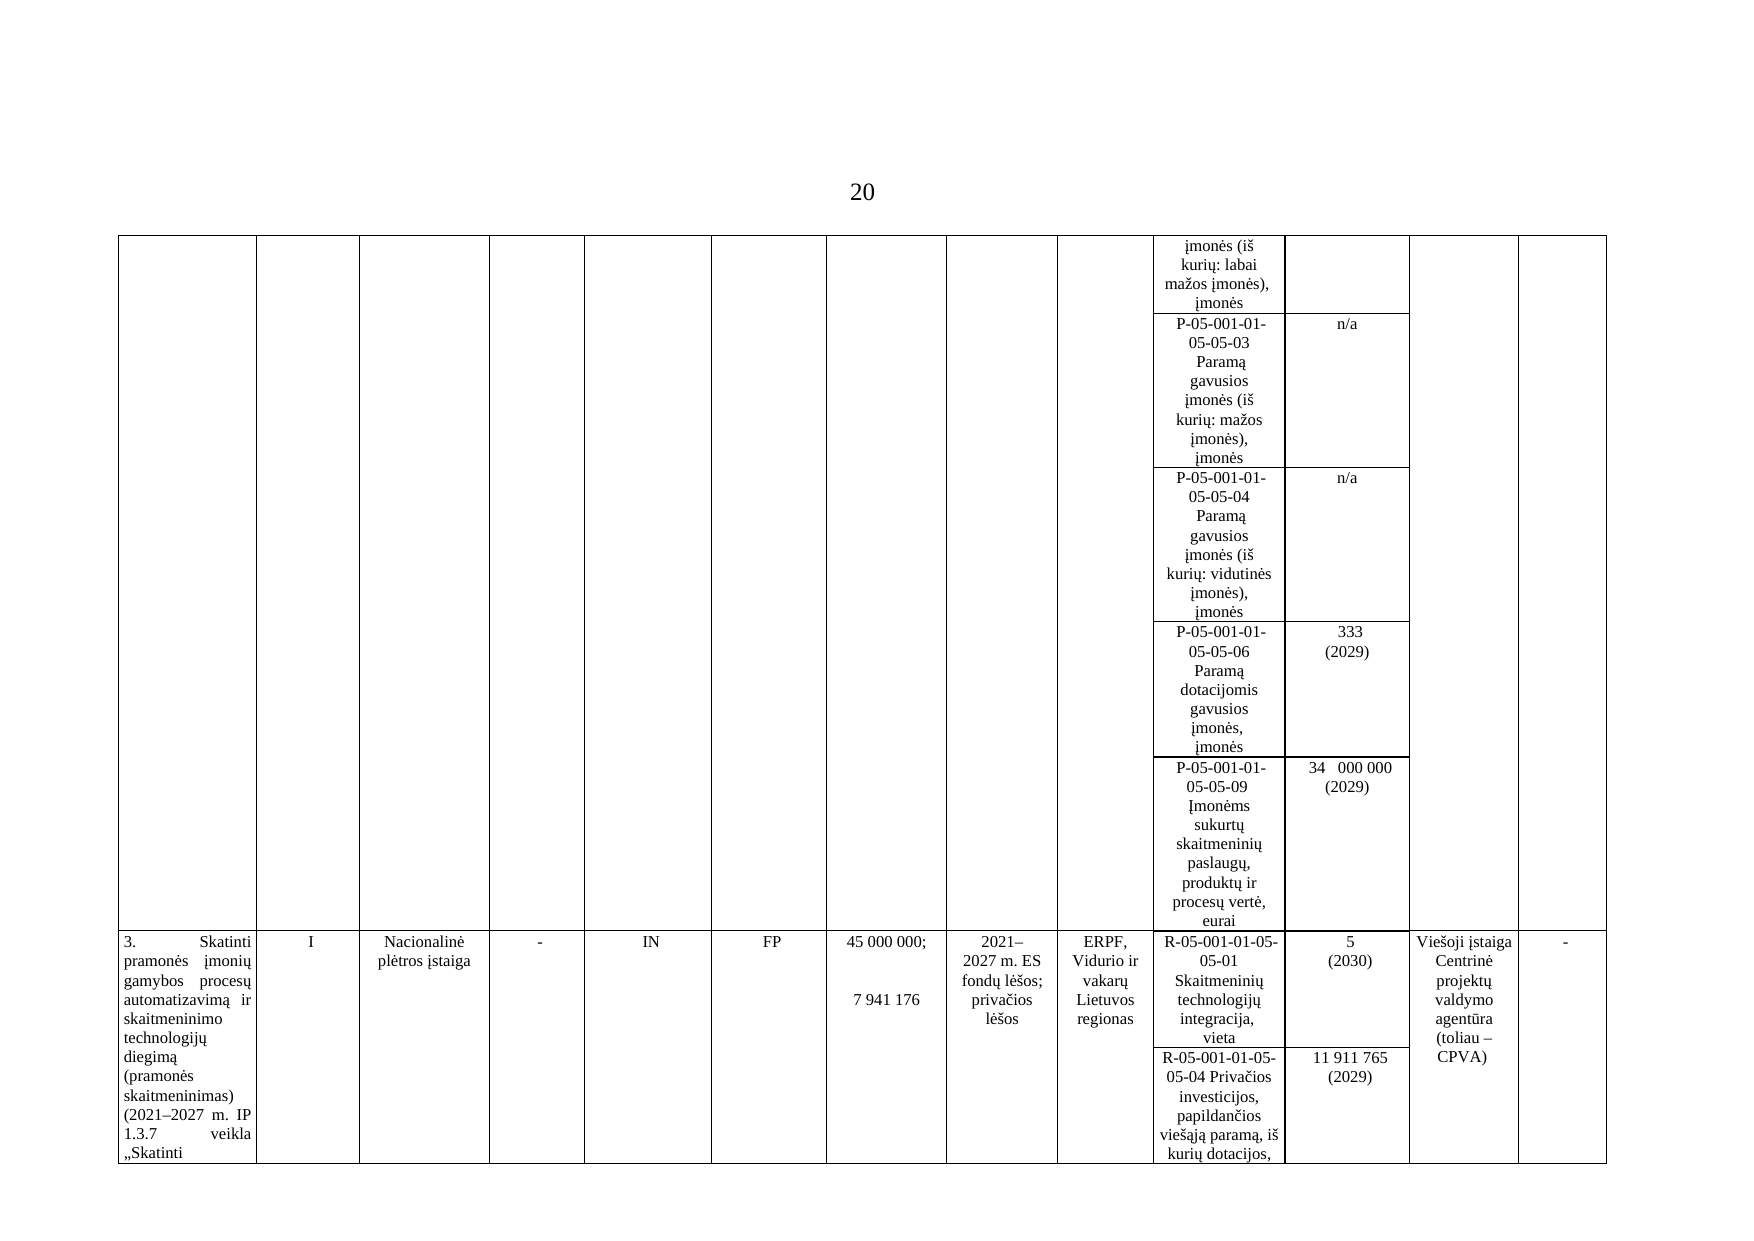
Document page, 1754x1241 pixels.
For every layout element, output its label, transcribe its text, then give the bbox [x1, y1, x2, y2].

table_cell Nacionalinė plėtros įstaiga [360, 931, 489, 1163]
table_cell P-05-001-01-05-05-04 Paramą gavusios įmonės (iš kurių: vidutinės įmonės), įmonės [1154, 468, 1284, 621]
table_cell P-05-001-01-05-05-06 Paramą dotacijomis gavusios įmonės, įmonės [1154, 622, 1284, 756]
table_cell P-05-001-01-05-05-09 Įmonėms sukurtų skaitmeninių paslaugų, produktų ir procesų vertė, eurai [1154, 758, 1284, 930]
table_cell n/a [1286, 468, 1409, 621]
table_cell - [1519, 931, 1606, 1163]
table_cell 11 911 765 (2029) [1286, 1048, 1409, 1163]
table_cell [119, 236, 256, 930]
table_cell [827, 236, 946, 930]
table_cell 34 000 000 (2029) [1286, 758, 1409, 930]
table_cell [712, 236, 826, 930]
table_cell [947, 236, 1057, 930]
table_cell įmonės (iš kurių: labai mažos įmonės), įmonės [1154, 236, 1284, 312]
table_cell [360, 236, 489, 930]
table_cell ERPF, Vidurio ir vakarų Lietuvos regionas [1058, 931, 1153, 1163]
table_cell [1058, 236, 1153, 930]
table_cell [585, 236, 711, 930]
table_cell [1286, 236, 1409, 312]
table_cell n/a [1286, 314, 1409, 467]
table_cell Viešoji įstaiga Centrinė projektų valdymo agentūra (toliau – CPVA) [1410, 931, 1518, 1163]
table_cell 3. Skatinti pramonės įmonių gamybos procesų automatizavimą ir skaitmeninimo technologijų diegimą (pramonės skaitmeninimas) (2021–2027 m. IP 1.3.7 veikla „Skatinti [119, 931, 256, 1163]
table_cell P-05-001-01-05-05-03 Paramą gavusios įmonės (iš kurių: mažos įmonės), įmonės [1154, 314, 1284, 467]
table_cell I [257, 931, 359, 1163]
table_cell 333 (2029) [1286, 622, 1409, 756]
table_cell [490, 236, 584, 930]
table_cell FP [712, 931, 826, 1163]
table_cell 5 (2030) [1286, 932, 1409, 1047]
table_cell 45 000 000; 7 941 176 [827, 931, 946, 1163]
table_cell IN [585, 931, 711, 1163]
table_cell R-05-001-01-05-05-04 Privačios investicijos, papildančios viešąją paramą, iš kurių dotacijos, [1154, 1048, 1284, 1163]
table_cell R-05-001-01-05-05-01 Skaitmeninių technologijų integracija, vieta [1154, 932, 1284, 1047]
table_cell [257, 236, 359, 930]
table_cell [1410, 236, 1518, 930]
table_cell 2021– 2027 m. ES fondų lėšos; privačios lėšos [947, 931, 1057, 1163]
table_cell - [490, 931, 584, 1163]
table_cell - [1519, 236, 1606, 930]
